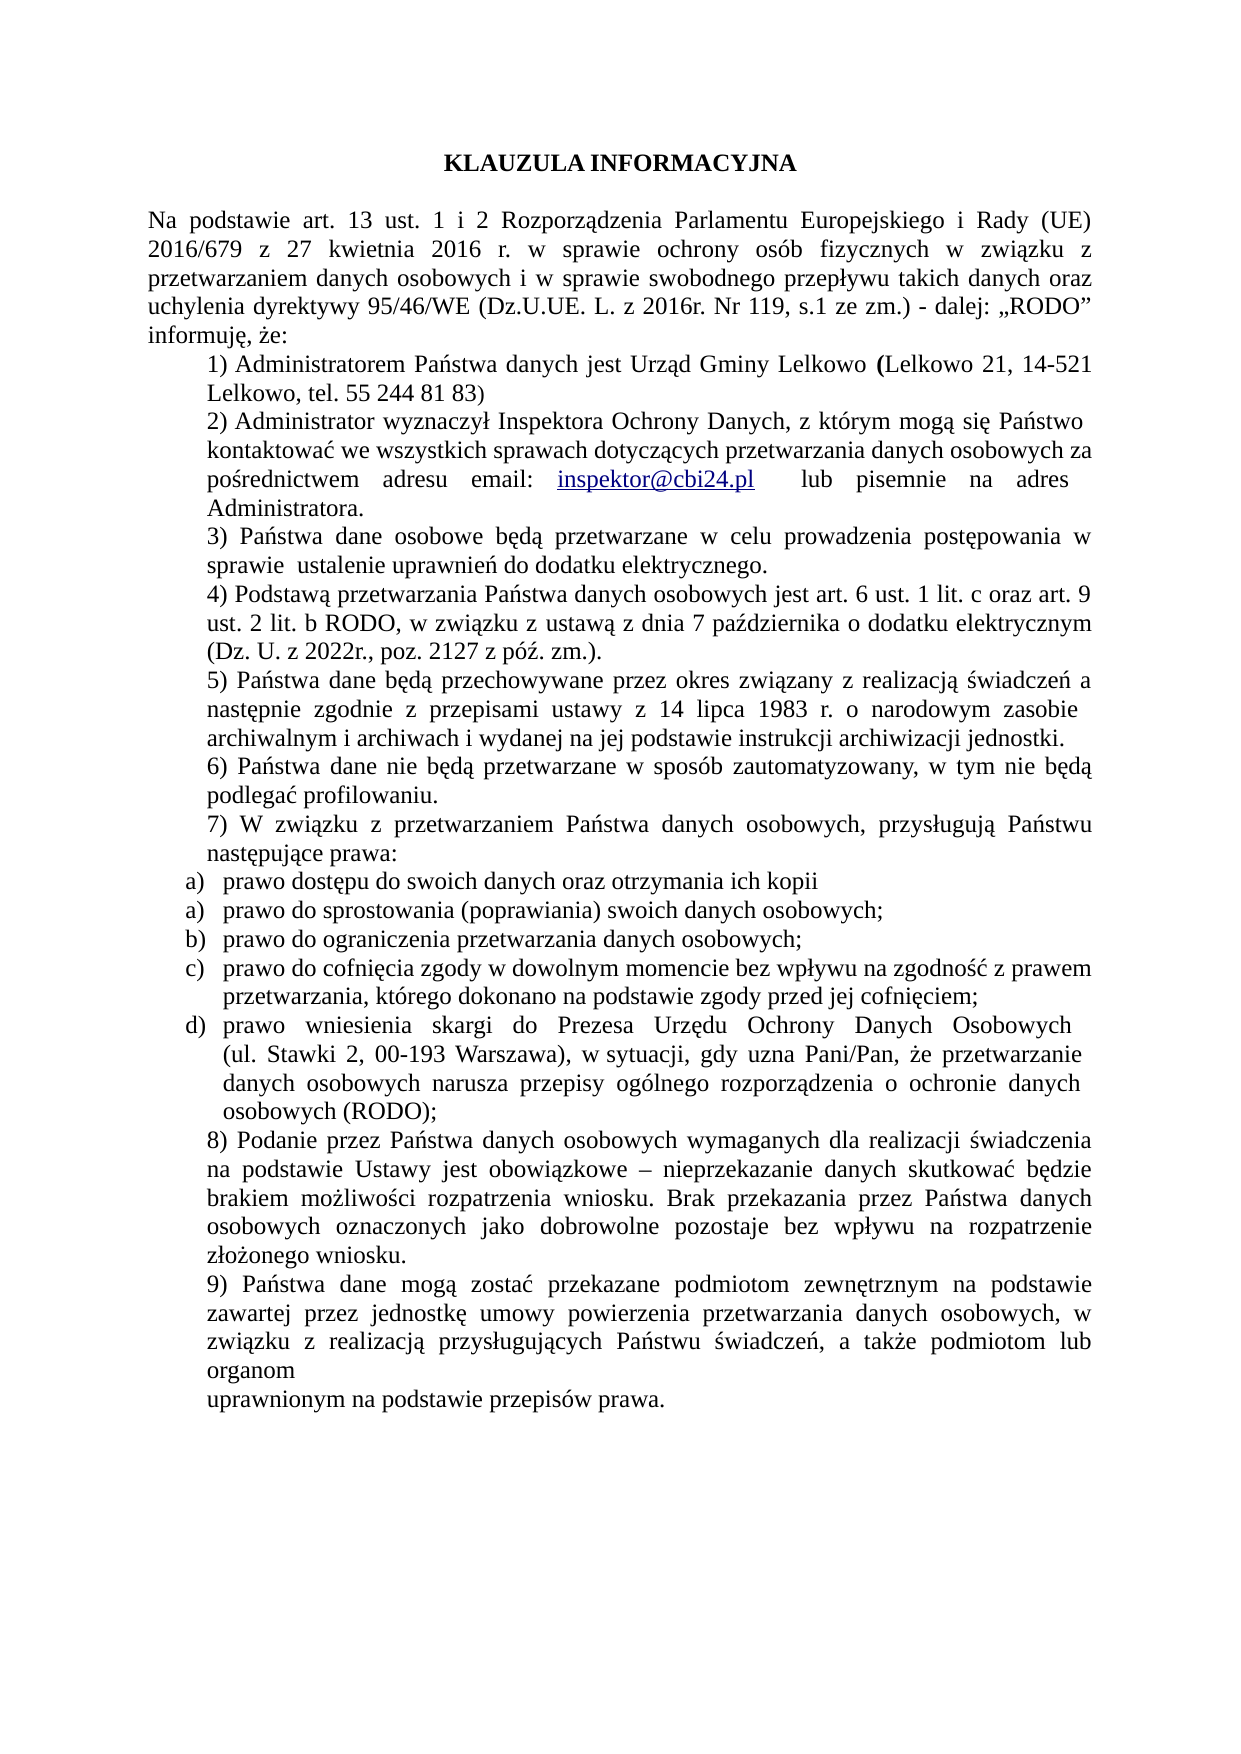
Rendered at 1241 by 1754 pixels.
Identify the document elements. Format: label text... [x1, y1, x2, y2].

list prawo dostępu do swoich danych oraz otrzymania ich kopii [185, 866, 1093, 895]
list 9) Państwa dane mogą zostać przekazane podmiotom zewnętrznym na podstawie zawartej przez jednostkę umowy powierzenia przetwarzania danych osobowych, w związku z realizacją przysługujących Państwu świadczeń, a także podmiotom lub organom uprawnionym na podstawie przepisów prawa. [207, 1269, 1093, 1413]
list 3) Państwa dane osobowe będą przetwarzane w celu prowadzenia postępowania w sprawie ustalenie uprawnień do dodatku elektrycznego. [207, 521, 1093, 579]
list prawo do ograniczenia przetwarzania danych osobowych; [185, 924, 1093, 953]
text KLAUZULA INFORMACYJNA [148, 148, 1093, 176]
list 2) Administrator wyznaczył Inspektora Ochrony Danych, z którym mogą się Państwo kontaktować we wszystkich sprawach dotyczących przetwarzania danych osobowych za pośrednictwem adresu email: inspektor@cbi24.pl lub pisemnie na adres Administratora. [207, 406, 1093, 521]
list 7) W związku z przetwarzaniem Państwa danych osobowych, przysługują Państwu następujące prawa: [207, 809, 1093, 866]
list prawo wniesienia skargi do Prezesa Urzędu Ochrony Danych Osobowych (ul. Stawki 2, 00-193 Warszawa), w sytuacji, gdy uzna Pani/Pan, że przetwarzanie danych osobowych narusza przepisy ogólnego rozporządzenia o ochronie danych osobowych (RODO); [185, 1010, 1093, 1125]
list 5) Państwa dane będą przechowywane przez okres związany z realizacją świadczeń a następnie zgodnie z przepisami ustawy z 14 lipca 1983 r. o narodowym zasobie archiwalnym i archiwach i wydanej na jej podstawie instrukcji archiwizacji jednostki. [207, 665, 1093, 751]
list prawo do cofnięcia zgody w dowolnym momencie bez wpływu na zgodność z prawem przetwarzania, którego dokonano na podstawie zgody przed jej cofnięciem; [185, 953, 1093, 1010]
list 4) Podstawą przetwarzania Państwa danych osobowych jest art. 6 ust. 1 lit. c oraz art. 9 ust. 2 lit. b RODO, w związku z ustawą z dnia 7 października o dodatku elektrycznym (Dz. U. z 2022r., poz. 2127 z póź. zm.). [207, 579, 1093, 665]
text Na podstawie art. 13 ust. 1 i 2 Rozporządzenia Parlamentu Europejskiego i Rady (UE) 2016/679 z 27 kwietnia 2016 r. w sprawie ochrony osób fizycznych w związku z przetwarzaniem danych osobowych i w sprawie swobodnego przepływu takich danych oraz uchylenia dyrektywy 95/46/WE (Dz.U.UE. L. z 2016r. Nr 119, s.1 ze zm.) - dalej: „RODO” informuję, że: [148, 205, 1093, 349]
list 6) Państwa dane nie będą przetwarzane w sposób zautomatyzowany, w tym nie będą podlegać profilowaniu. [207, 751, 1093, 809]
list 1) Administratorem Państwa danych jest Urząd Gminy Lelkowo (Lelkowo 21, 14-521 Lelkowo, tel. 55 244 81 83) [207, 349, 1093, 406]
list prawo do sprostowania (poprawiania) swoich danych osobowych; [185, 895, 1093, 924]
list 8) Podanie przez Państwa danych osobowych wymaganych dla realizacji świadczenia na podstawie Ustawy jest obowiązkowe – nieprzekazanie danych skutkować będzie brakiem możliwości rozpatrzenia wniosku. Brak przekazania przez Państwa danych osobowych oznaczonych jako dobrowolne pozostaje bez wpływu na rozpatrzenie złożonego wniosku. [207, 1125, 1093, 1269]
